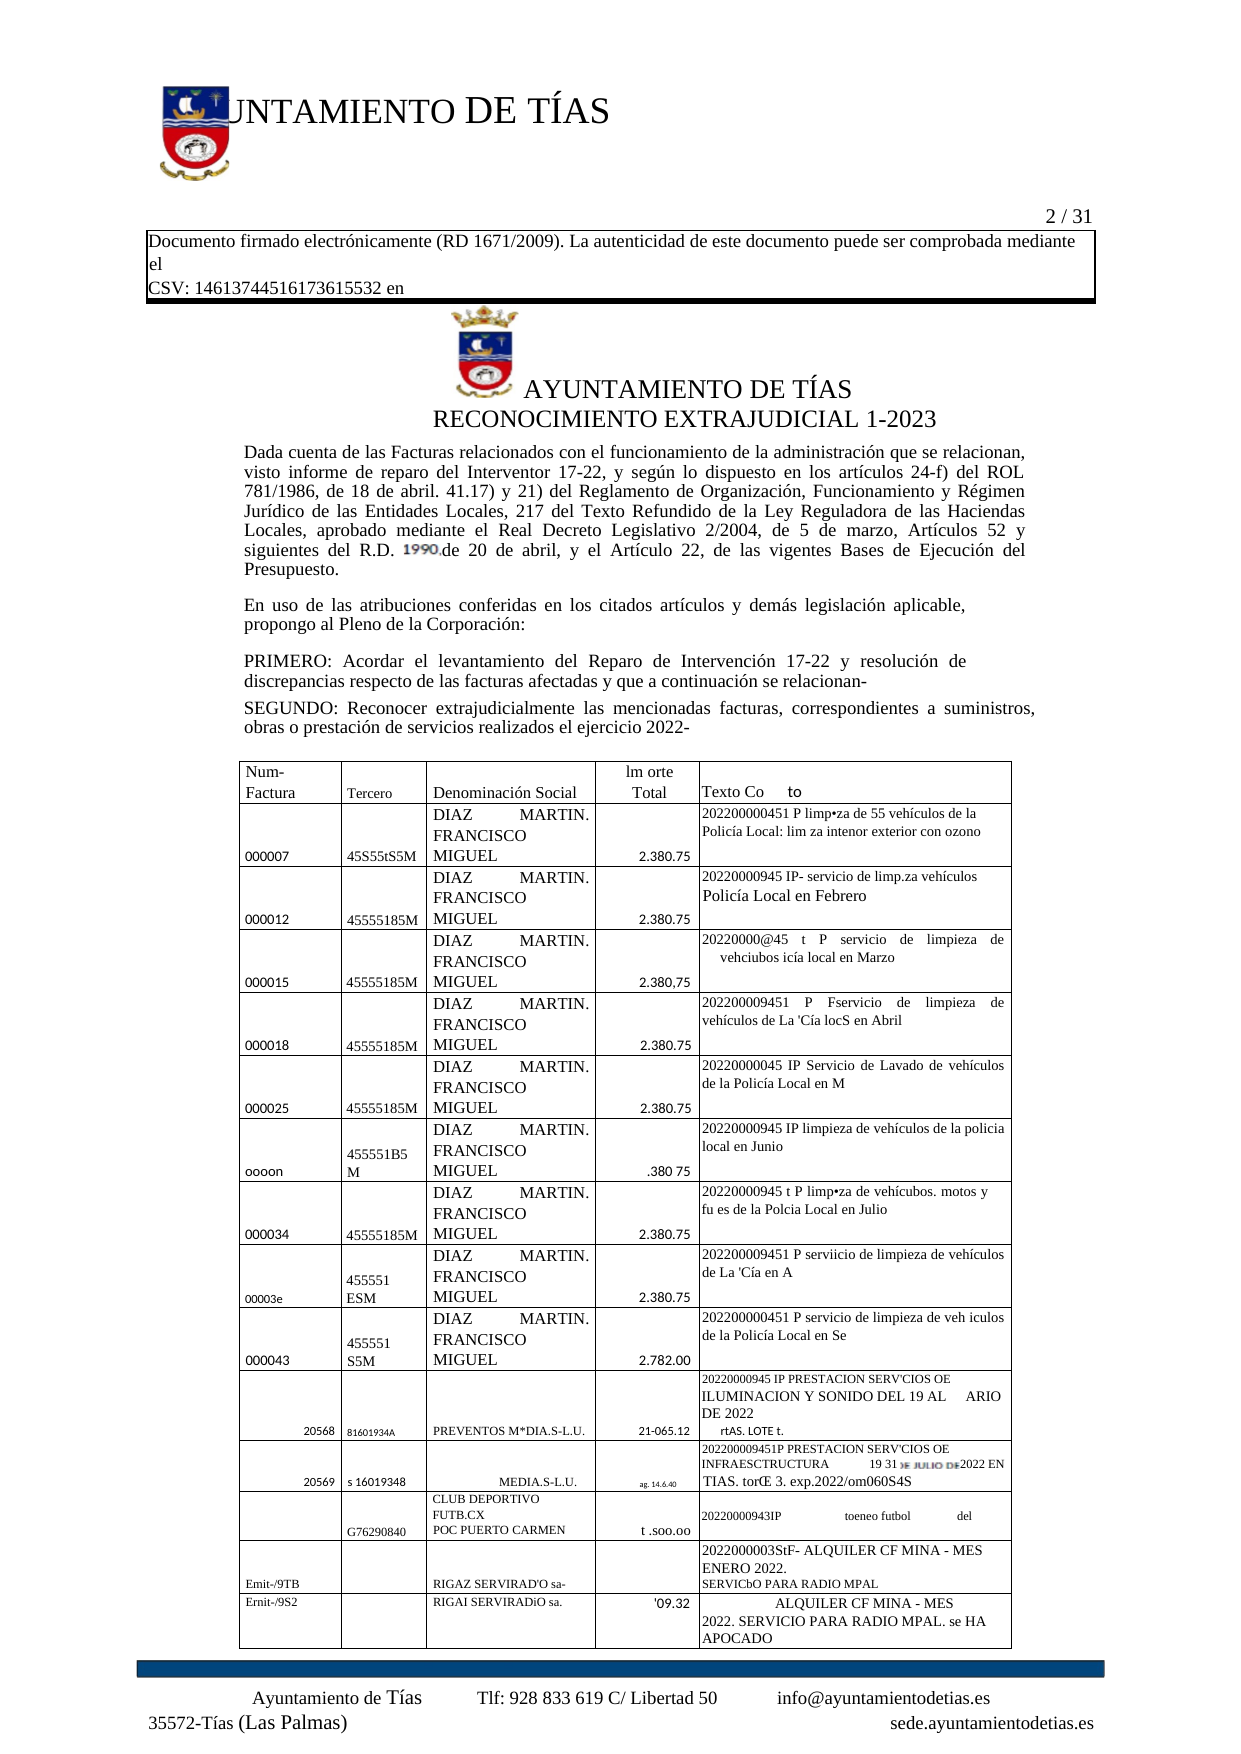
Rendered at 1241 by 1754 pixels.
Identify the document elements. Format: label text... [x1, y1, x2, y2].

text CSV: 14613744516173615532 en [148, 276, 1094, 298]
table_cell 2.380.75 [596, 1056, 699, 1118]
table_cell 000015 [240, 930, 341, 992]
table_cell RIGAI SERVIRADiO sa. [427, 1594, 595, 1648]
table_cell oooon [240, 1119, 341, 1181]
text PRIMERO: Acordar el levantamiento del Reparo de Intervención 17-22 y resolución de discrepancias respecto de las facturas afectadas y que a continuación se relacionan- [243, 652, 967, 691]
table_header lm orte Total [596, 762, 699, 803]
table_header Num- Factura [240, 762, 341, 803]
table_cell DIAZ MARTIN. FRANCISCO MIGUEL [427, 1119, 595, 1181]
table_cell 45555185M [342, 867, 426, 929]
table_cell MEDIA.S-L.U. [427, 1441, 595, 1491]
table_cell 000012 [240, 867, 341, 929]
table_cell DIAZ MARTIN. FRANCISCO MIGUEL [427, 1245, 595, 1307]
table_cell [342, 1594, 426, 1648]
table_cell .380 75 [596, 1119, 699, 1181]
table_cell DIAZ MARTIN. FRANCISCO MIGUEL [427, 1308, 595, 1370]
table_cell 20220000943IP toeneo futbol del [700, 1492, 1011, 1540]
table_cell PREVENTOS M*DIA.S-L.U. [427, 1371, 595, 1439]
table_cell '09.32 [596, 1594, 699, 1648]
table_cell 202200009451 P Fservicio de limpieza de vehículos de La 'Cía locS en Abril [700, 993, 1011, 1055]
table_cell 2022000003StF- ALQUILER CF MINA - MES ENERO 2022. SERVICbO PARA RADIO MPAL [700, 1541, 1011, 1593]
table_cell 20220000945 IP limpieza de vehículos de la policia local en Junio [700, 1119, 1011, 1181]
table_cell G76290840 [342, 1492, 426, 1540]
text En uso de las atribuciones conferidas en los citados artículos y demás legislación aplicable, propongo al Pleno de la Corporación: [243, 596, 967, 635]
table_cell CLUB DEPORTIVO FUTB.CX POC PUERTO CARMEN [427, 1492, 595, 1540]
picture [451, 305, 519, 398]
table_cell DIAZ MARTIN. FRANCISCO MIGUEL [427, 1182, 595, 1244]
table_cell [342, 1541, 426, 1593]
text Dada cuenta de las Facturas relacionados con el funcionamiento de la administración que se relacionan, visto informe de reparo del Interventor 17-22, y según lo dispuesto en los artículos 24-f) del ROL 781/1986, de 18 de abril. 41.17) y 21) del Reglamento de Organización, Funcionamiento y Régimen Jurídico de las Entidades Locales, 217 del Texto Refundido de la Ley Reguladora de las Haciendas Locales, aprobado mediante el Real Decreto Legislativo 2/2004, de 5 de marzo, Artículos 52 y siguientes del R.D. de 20 de abril, y el Artículo 22, de las vigentes Bases de Ejecución del Presupuesto. [243, 443, 1027, 580]
table_cell s 16019348 [342, 1441, 426, 1491]
picture [403, 544, 442, 556]
table_cell 455551B5M [342, 1119, 426, 1181]
table_cell 45555185M [342, 1182, 426, 1244]
table_cell 45555185M [342, 993, 426, 1055]
table_cell 00003e [240, 1245, 341, 1307]
table_cell 45S55tS5M [342, 804, 426, 866]
table_cell DIAZ MARTIN. FRANCISCO MIGUEL [427, 804, 595, 866]
text Documento firmado electrónicamente (RD 1671/2009). La autenticidad de este documento puede ser comprobada mediante el [148, 231, 1094, 275]
table_cell 20220000945 t P limp•za de vehícubos. motos y fu es de la Polcia Local en Julio [700, 1182, 1011, 1244]
picture [900, 1462, 960, 1469]
table_cell 000043 [240, 1308, 341, 1370]
table_cell 45555185M [342, 1056, 426, 1118]
table_cell 202200009451P PRESTACION SERV'CIOS OE INFRAESCTRUCTURA 19 31 2022 EN TIAS. torŒ 3. exp.2022/om060S4S [700, 1441, 1011, 1491]
table_cell t .soo.oo [596, 1492, 699, 1540]
text SEGUNDO: Reconocer extrajudicialmente las mencionadas facturas, correspondientes a suministros, obras o prestación de servicios realizados el ejercicio 2022- [243, 699, 1037, 738]
table_cell 20568 [240, 1371, 341, 1439]
table_cell 202200009451 P serviicio de limpieza de vehículos de La 'Cía en A [700, 1245, 1011, 1307]
table_header Texto Co to [700, 762, 1011, 803]
table_cell 455551 S5M [342, 1308, 426, 1370]
table_cell 000025 [240, 1056, 341, 1118]
table_cell 20220000945 IP PRESTACION SERV'CIOS OE ILUMINACION Y SONIDO DEL 19 AL ARIO DE 2022 rtAS. LOTE t. [700, 1371, 1011, 1439]
table_cell DIAZ MARTIN. FRANCISCO MIGUEL [427, 1056, 595, 1118]
picture [136, 1660, 1105, 1678]
table_cell ALQUILER CF MINA - MES 2022. SERVICIO PARA RADIO MPAL. se HA APOCADO [700, 1594, 1011, 1648]
table_cell 81601934A [342, 1371, 426, 1439]
table_cell [240, 1492, 341, 1540]
table_cell 202200000451 P limp•za de 55 vehículos de la Policía Local: lim za intenor exterior con ozono [700, 804, 1011, 866]
table_cell [596, 1541, 699, 1593]
picture [159, 86, 230, 181]
table_header Tercero [342, 762, 426, 803]
table_cell 2.380.75 [596, 804, 699, 866]
text 2 / 31 [148, 204, 1093, 228]
table_cell 2.380.75 [596, 1182, 699, 1244]
table_cell 2.380.75 [596, 993, 699, 1055]
table_cell 2.380,75 [596, 930, 699, 992]
table_cell 20220000945 IP- servicio de limp.za vehículos Policía Local en Febrero [700, 867, 1011, 929]
table_cell 000034 [240, 1182, 341, 1244]
table_cell 20569 [240, 1441, 341, 1491]
table_header Denominación Social [427, 762, 595, 803]
table_cell DIAZ MARTIN. FRANCISCO MIGUEL [427, 930, 595, 992]
table_cell 202200000451 P servicio de limpieza de veh iculos de la Policía Local en Se [700, 1308, 1011, 1370]
table_cell 2.782.00 [596, 1308, 699, 1370]
table_cell 21-065.12 [596, 1371, 699, 1439]
table_cell 45555185M [342, 930, 426, 992]
table_cell 2.380.75 [596, 867, 699, 929]
table_cell Emit-/9TB [240, 1541, 341, 1593]
table_cell DIAZ MARTIN. FRANCISCO MIGUEL [427, 867, 595, 929]
table_cell 20220000045 IP Servicio de Lavado de vehículos de la Policía Local en M [700, 1056, 1011, 1118]
table_cell 000007 [240, 804, 341, 866]
table_cell ag. 14.6.40 [596, 1441, 699, 1491]
table_cell 455551 ESM [342, 1245, 426, 1307]
table_cell DIAZ MARTIN. FRANCISCO MIGUEL [427, 993, 595, 1055]
subtitle AYUNTAMIENTO DE TÍAS [148, 306, 1094, 404]
table_cell 000018 [240, 993, 341, 1055]
table_cell 2.380.75 [596, 1245, 699, 1307]
text RECONOCIMIENTO EXTRAJUDICIAL 1-2023 [433, 406, 970, 432]
table_cell Ernit-/9S2 [240, 1594, 341, 1648]
table_cell 20220000@45 t P servicio de limpieza de vehciubos icía local en Marzo [700, 930, 1011, 992]
table_cell RIGAZ SERVIRAD'O sa- [427, 1541, 595, 1593]
